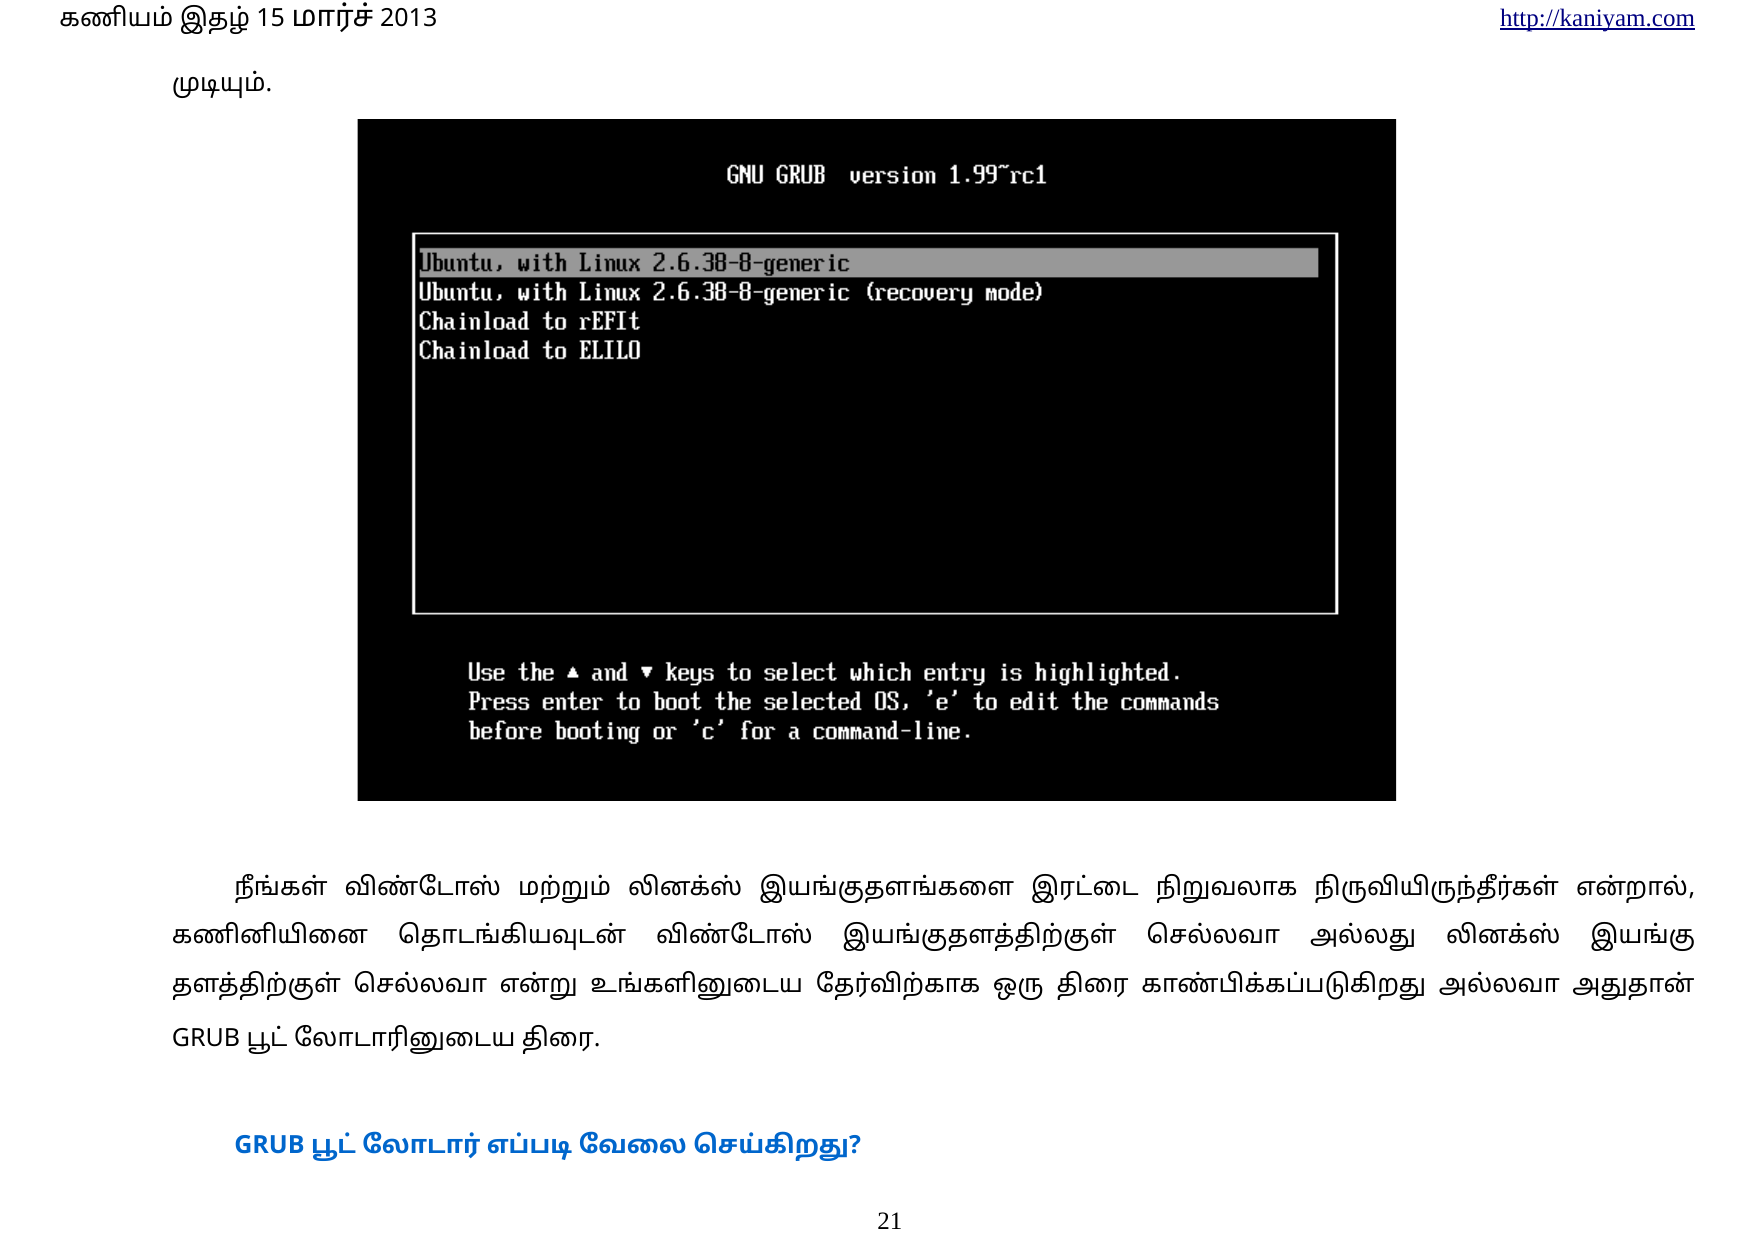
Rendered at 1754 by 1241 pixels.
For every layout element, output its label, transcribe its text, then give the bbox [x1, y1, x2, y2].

picture [357, 119, 1397, 801]
text GRUB பூட் லோடார் எப்படி வேலை செய்கிறது? [172, 1126, 1695, 1163]
text நீங்கள் விண்டோஸ் மற்றும் லினக்ஸ் இயங்குதளங்களை இரட்டை நிறுவலாக நிருவியிருந்தீர்கள் என்றால், கணினியினை தொடங்கியவுடன் விண்டோஸ் இயங்குதளத்திற்குள் செல்லவா அல்லது லினக்ஸ் இயங்கு தளத்திற்குள் செல்லவா என்று உங்களினுடைய தேர்விற்காக ஒரு திரை காண்பிக்கப்படுகிறது அல்லவா அதுதான் GRUB பூட் லோடாரினுடைய திரை. [172, 868, 1695, 1057]
text முடியும். [172, 64, 1695, 101]
